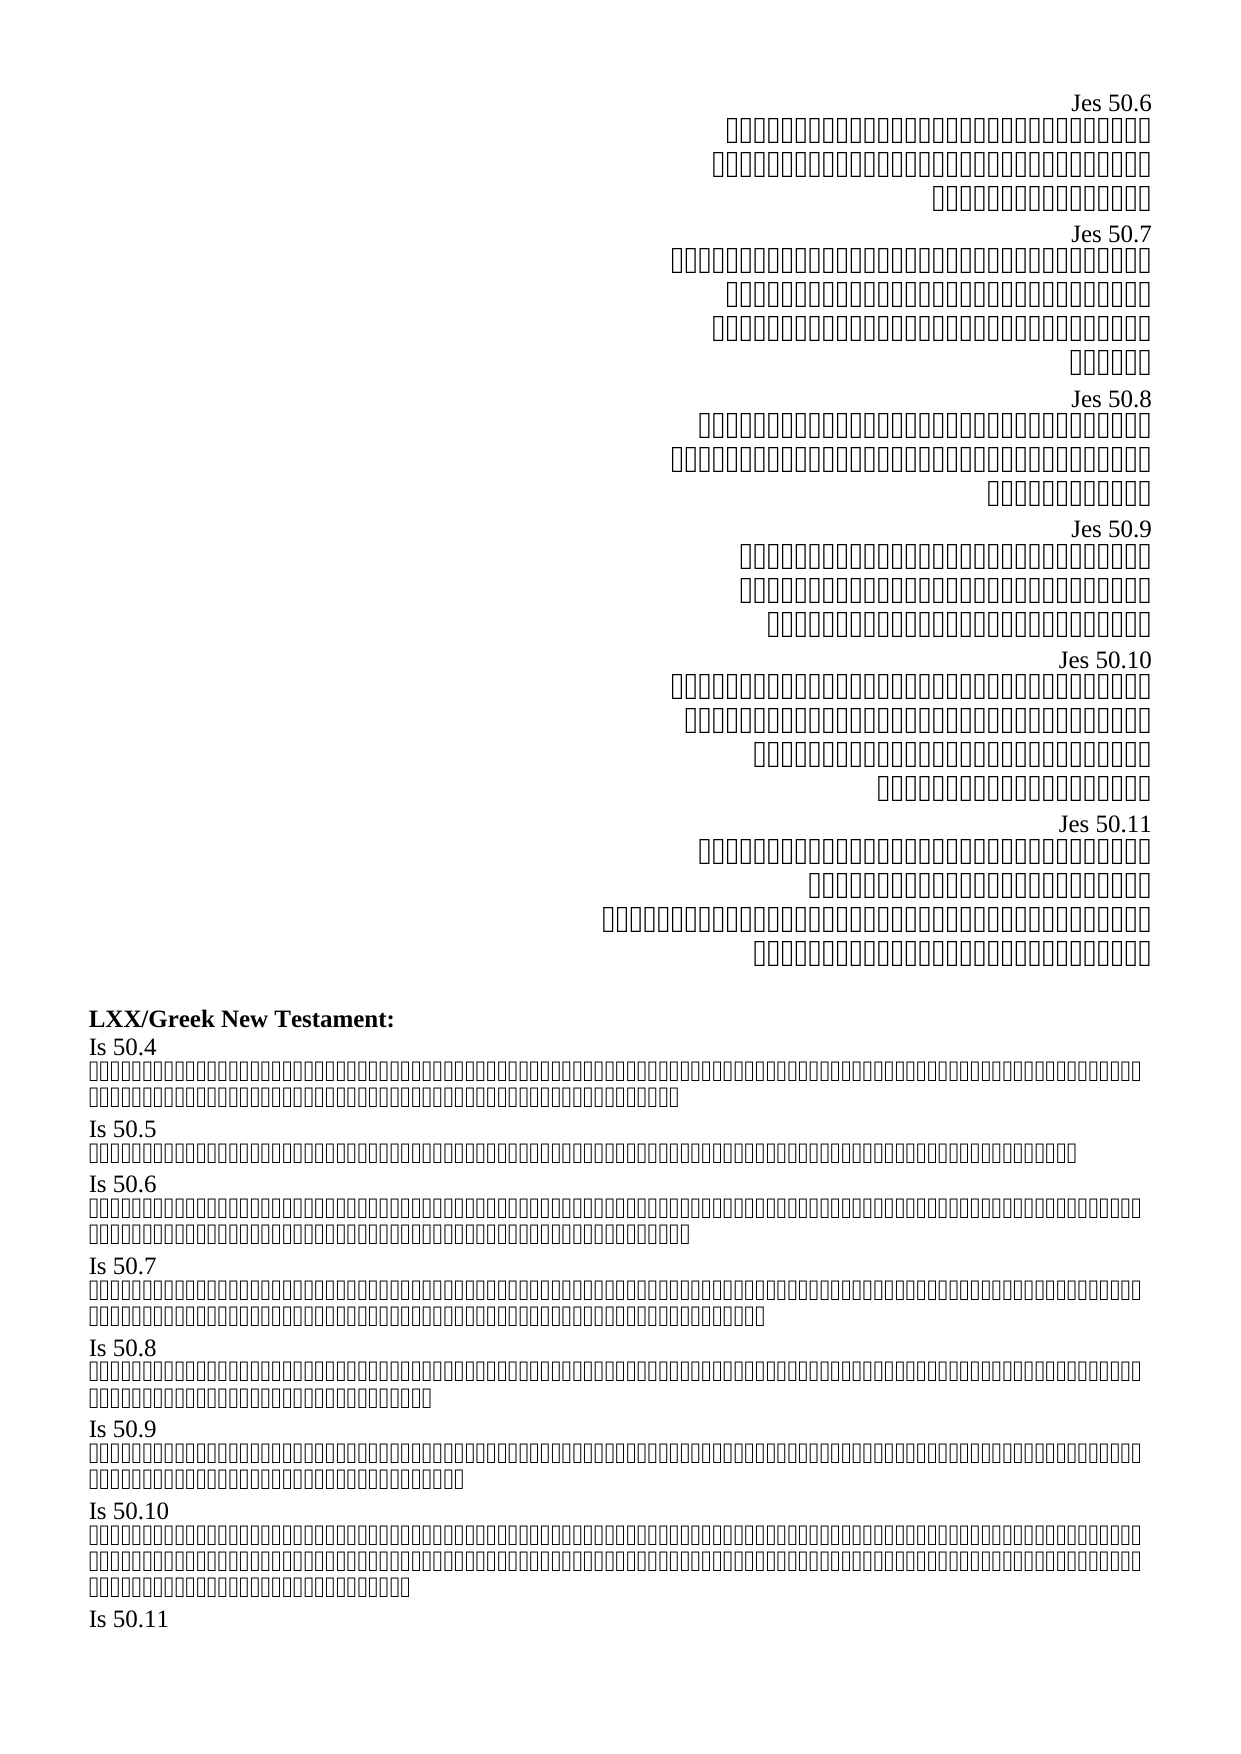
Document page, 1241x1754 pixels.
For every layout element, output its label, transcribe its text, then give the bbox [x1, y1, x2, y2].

text  [88, 151, 1152, 185]
text  [88, 1525, 1152, 1604]
text Is 50.5 [88, 1114, 1152, 1143]
text Is 50.10 [88, 1496, 1152, 1525]
text  [88, 674, 1152, 708]
text  [88, 1443, 1152, 1496]
text Jes 50.8 [88, 384, 1152, 412]
text LXX/Greek New Testament: [88, 1004, 1152, 1032]
text Is 50.4 [88, 1032, 1152, 1061]
text  [88, 1143, 1152, 1169]
text Jes 50.9 [88, 514, 1152, 543]
text  [88, 350, 1152, 384]
text  [88, 838, 1152, 872]
text  [88, 577, 1152, 611]
text  [88, 1361, 1152, 1414]
text Jes 50.6 [88, 88, 1152, 117]
text  [88, 248, 1152, 282]
text  [88, 872, 1152, 906]
text  [88, 543, 1152, 577]
text Jes 50.11 [88, 809, 1152, 838]
text Is 50.11 [88, 1604, 1152, 1633]
text  [88, 446, 1152, 480]
text  [88, 611, 1152, 645]
text  [88, 708, 1152, 742]
text Is 50.6 [88, 1169, 1152, 1198]
text  [88, 1280, 1152, 1333]
text  [88, 940, 1152, 974]
text Jes 50.10 [88, 645, 1152, 674]
text  [88, 906, 1152, 940]
text Is 50.9 [88, 1414, 1152, 1443]
text  [88, 1198, 1152, 1251]
text  [88, 117, 1152, 151]
text Is 50.8 [88, 1333, 1152, 1361]
text  [88, 282, 1152, 316]
text  [88, 742, 1152, 776]
text  [88, 412, 1152, 446]
text  [88, 185, 1152, 219]
text Is 50.7 [88, 1251, 1152, 1280]
text Jes 50.7 [88, 219, 1152, 248]
text  [88, 776, 1152, 809]
text  [88, 316, 1152, 350]
text  [88, 480, 1152, 514]
text  [88, 1061, 1152, 1114]
